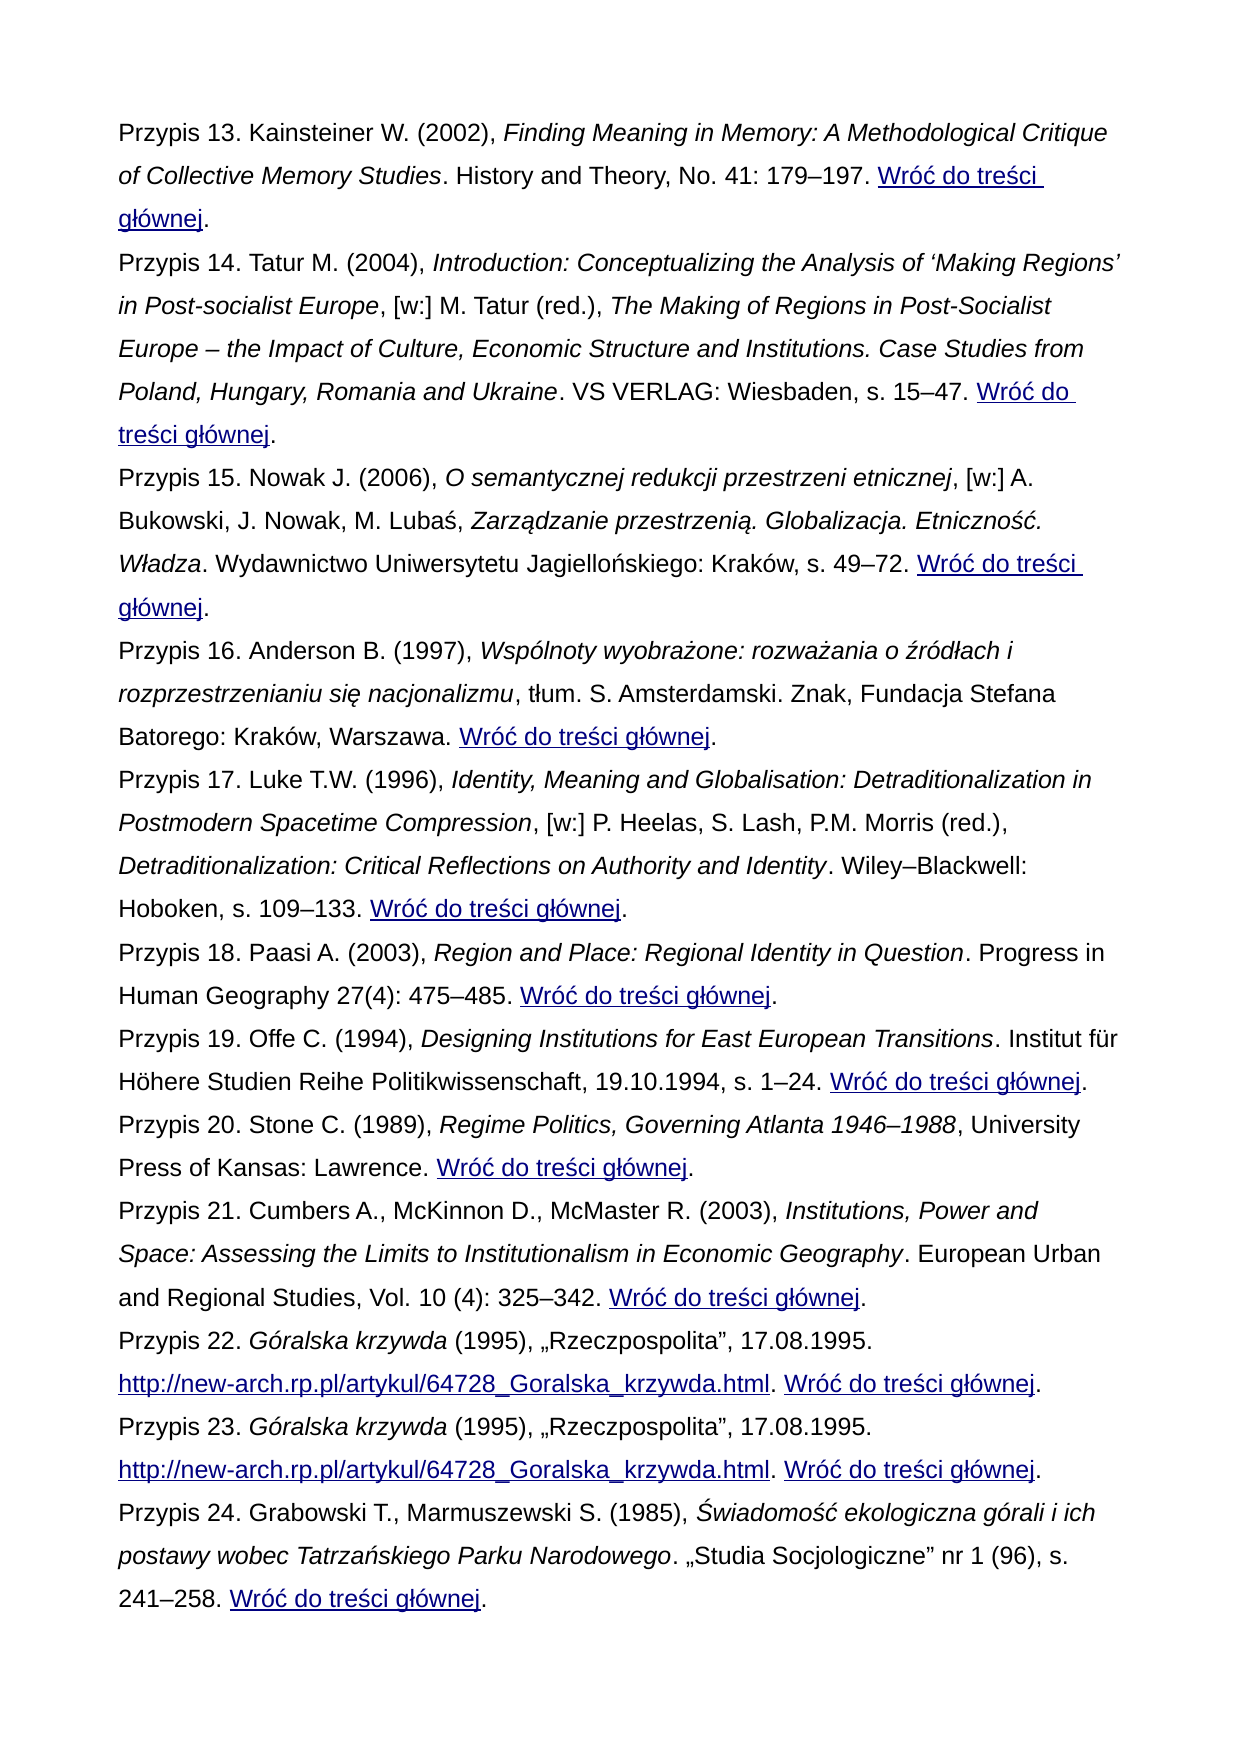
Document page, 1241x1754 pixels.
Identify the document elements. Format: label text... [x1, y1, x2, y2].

text Przypis 22. Góralska krzywda (1995), „Rzeczpospolita”, 17.08.1995. http://new-arch.rp.pl/artykul/64728_Goralska_krzywda.html. Wróć do treści głównej. [118, 1326, 1122, 1397]
text Przypis 23. Góralska krzywda (1995), „Rzeczpospolita”, 17.08.1995. http://new-arch.rp.pl/artykul/64728_Goralska_krzywda.html. Wróć do treści głównej. [118, 1412, 1122, 1484]
text Przypis 19. Offe C. (1994), Designing Institutions for East European Transitions. Institut für Höhere Studien Reihe Politikwissenschaft, 19.10.1994, s. 1–24. Wróć do treści głównej. [118, 1024, 1122, 1096]
text Przypis 24. Grabowski T., Marmuszewski S. (1985), Świadomość ekologiczna górali i ich postawy wobec Tatrzańskiego Parku Narodowego. „Studia Socjologiczne” nr 1 (96), s. 241–258. Wróć do treści głównej. [118, 1498, 1122, 1613]
text Przypis 14. Tatur M. (2004), Introduction: Conceptualizing the Analysis of ‘Making Regions’ in Post-socialist Europe, [w:] M. Tatur (red.), The Making of Regions in Post-Socialist Europe – the Impact of Culture, Economic Structure and Institutions. Case Studies from Poland, Hungary, Romania and Ukraine. VS VERLAG: Wiesbaden, s. 15–47. Wróć do treści głównej. [118, 247, 1122, 449]
text Przypis 20. Stone C. (1989), Regime Politics, Governing Atlanta 1946–1988, University Press of Kansas: Lawrence. Wróć do treści głównej. [118, 1110, 1122, 1182]
text Przypis 16. Anderson B. (1997), Wspólnoty wyobrażone: rozważania o źródłach i rozprzestrzenianiu się nacjonalizmu, tłum. S. Amsterdamski. Znak, Fundacja Stefana Batorego: Kraków, Warszawa. Wróć do treści głównej. [118, 636, 1122, 751]
text Przypis 18. Paasi A. (2003), Region and Place: Regional Identity in Question. Progress in Human Geography 27(4): 475–485. Wróć do treści głównej. [118, 937, 1122, 1009]
text Przypis 15. Nowak J. (2006), O semantycznej redukcji przestrzeni etnicznej, [w:] A. Bukowski, J. Nowak, M. Lubaś, Zarządzanie przestrzenią. Globalizacja. Etniczność. Władza. Wydawnictwo Uniwersytetu Jagiellońskiego: Kraków, s. 49–72. Wróć do treści głównej. [118, 463, 1122, 621]
text Przypis 17. Luke T.W. (1996), Identity, Meaning and Globalisation: Detraditionalization in Postmodern Spacetime Compression, [w:] P. Heelas, S. Lash, P.M. Morris (red.), Detraditionalization: Critical Reflections on Authority and Identity. Wiley–Blackwell: Hoboken, s. 109–133. Wróć do treści głównej. [118, 765, 1122, 923]
text Przypis 13. Kainsteiner W. (2002), Finding Meaning in Memory: A Methodological Critique of Collective Memory Studies. History and Theory, No. 41: 179–197. Wróć do treści głównej. [118, 118, 1122, 233]
text Przypis 21. Cumbers A., McKinnon D., McMaster R. (2003), Institutions, Power and Space: Assessing the Limits to Institutionalism in Economic Geography. European Urban and Regional Studies, Vol. 10 (4): 325–342. Wróć do treści głównej. [118, 1196, 1122, 1311]
